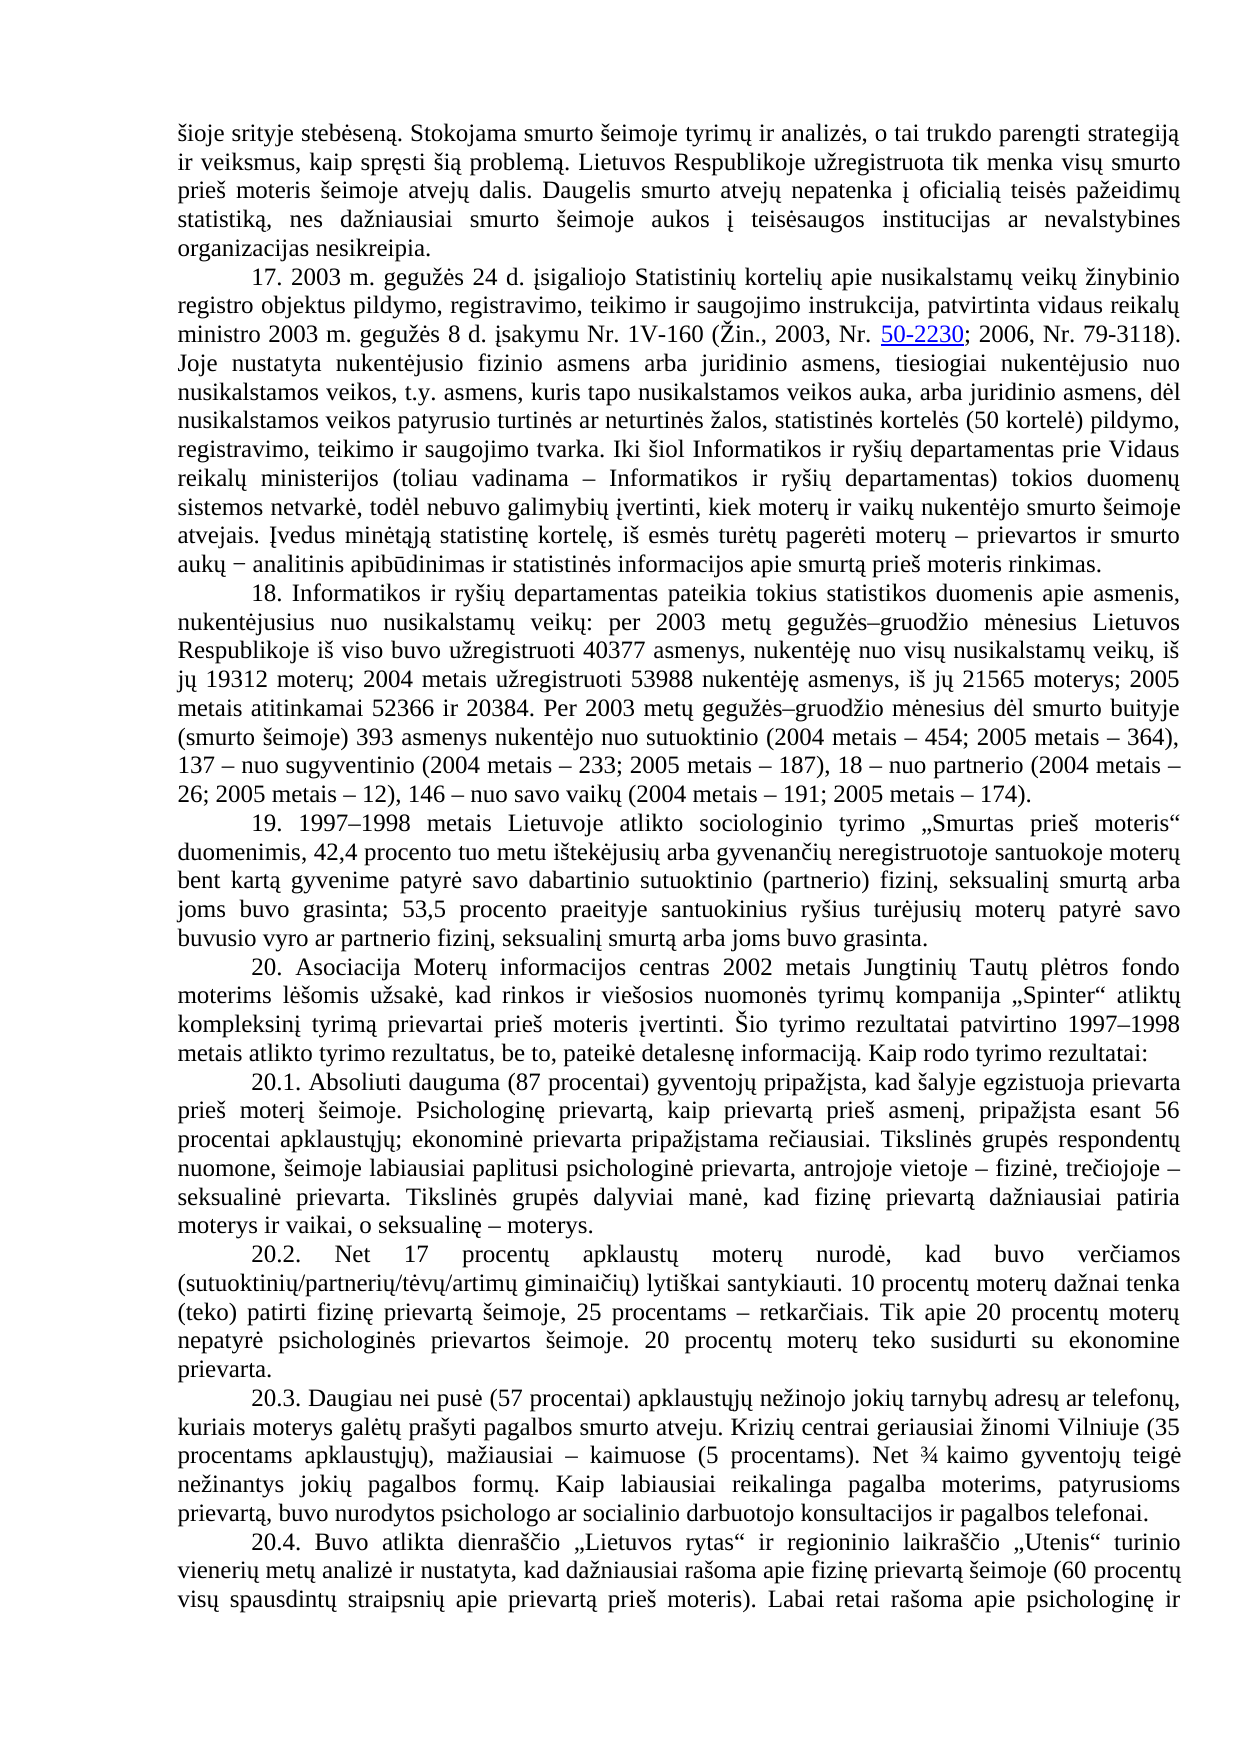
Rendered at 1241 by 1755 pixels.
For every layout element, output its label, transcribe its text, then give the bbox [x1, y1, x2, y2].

text 17. 2003 m. gegužės 24 d. įsigaliojo Statistinių kortelių apie nusikalstamų veikų žinybinio registro objektus pildymo, registravimo, teikimo ir saugojimo instrukcija, patvirtinta vidaus reikalų ministro 2003 m. gegužės 8 d. įsakymu Nr. 1V-160 (Žin., 2003, Nr. 50-2230; 2006, Nr. 79-3118). Joje nustatyta nukentėjusio fizinio asmens arba juridinio asmens, tiesiogiai nukentėjusio nuo nusikalstamos veikos, t.y. asmens, kuris tapo nusikalstamos veikos auka, arba juridinio asmens, dėl nusikalstamos veikos patyrusio turtinės ar neturtinės žalos, statistinės kortelės (50 kortelė) pildymo, registravimo, teikimo ir saugojimo tvarka. Iki šiol Informatikos ir ryšių departamentas prie Vidaus reikalų ministerijos (toliau vadinama – Informatikos ir ryšių departamentas) tokios duomenų sistemos netvarkė, todėl nebuvo galimybių įvertinti, kiek moterų ir vaikų nukentėjo smurto šeimoje atvejais. Įvedus minėtąją statistinę kortelę, iš esmės turėtų pagerėti moterų – prievartos ir smurto aukų − analitinis apibūdinimas ir statistinės informacijos apie smurtą prieš moteris rinkimas. [177, 262, 1181, 578]
text 20.4. Buvo atlikta dienraščio „Lietuvos rytas“ ir regioninio laikraščio „Utenis“ turinio vienerių metų analizė ir nustatyta, kad dažniausiai rašoma apie fizinę prievartą šeimoje (60 procentų visų spausdintų straipsnių apie prievartą prieš moteris). Labai retai rašoma apie psichologinę ir [177, 1527, 1181, 1613]
text šioje srityje stebėseną. Stokojama smurto šeimoje tyrimų ir analizės, o tai trukdo parengti strategiją ir veiksmus, kaip spręsti šią problemą. Lietuvos Respublikoje užregistruota tik menka visų smurto prieš moteris šeimoje atvejų dalis. Daugelis smurto atvejų nepatenka į oficialią teisės pažeidimų statistiką, nes dažniausiai smurto šeimoje aukos į teisėsaugos institucijas ar nevalstybines organizacijas nesikreipia. [177, 118, 1181, 262]
text 20.1. Absoliuti dauguma (87 procentai) gyventojų pripažįsta, kad šalyje egzistuoja prievarta prieš moterį šeimoje. Psichologinę prievartą, kaip prievartą prieš asmenį, pripažįsta esant 56 procentai apklaustųjų; ekonominė prievarta pripažįstama rečiausiai. Tikslinės grupės respondentų nuomone, šeimoje labiausiai paplitusi psichologinė prievarta, antrojoje vietoje – fizinė, trečiojoje – seksualinė prievarta. Tikslinės grupės dalyviai manė, kad fizinę prievartą dažniausiai patiria moterys ir vaikai, o seksualinę – moterys. [177, 1067, 1181, 1239]
text 18. Informatikos ir ryšių departamentas pateikia tokius statistikos duomenis apie asmenis, nukentėjusius nuo nusikalstamų veikų: per 2003 metų gegužės–gruodžio mėnesius Lietuvos Respublikoje iš viso buvo užregistruoti 40377 asmenys, nukentėję nuo visų nusikalstamų veikų, iš jų 19312 moterų; 2004 metais užregistruoti 53988 nukentėję asmenys, iš jų 21565 moterys; 2005 metais atitinkamai 52366 ir 20384. Per 2003 metų gegužės–gruodžio mėnesius dėl smurto buityje (smurto šeimoje) 393 asmenys nukentėjo nuo sutuoktinio (2004 metais – 454; 2005 metais – 364), 137 – nuo sugyventinio (2004 metais – 233; 2005 metais – 187), 18 – nuo partnerio (2004 metais – 26; 2005 metais – 12), 146 – nuo savo vaikų (2004 metais – 191; 2005 metais – 174). [177, 578, 1181, 808]
text 20.3. Daugiau nei pusė (57 procentai) apklaustųjų nežinojo jokių tarnybų adresų ar telefonų, kuriais moterys galėtų prašyti pagalbos smurto atveju. Krizių centrai geriausiai žinomi Vilniuje (35 procentams apklaustųjų), mažiausiai – kaimuose (5 procentams). Net ¾ kaimo gyventojų teigė nežinantys jokių pagalbos formų. Kaip labiausiai reikalinga pagalba moterims, patyrusioms prievartą, buvo nurodytos psichologo ar socialinio darbuotojo konsultacijos ir pagalbos telefonai. [177, 1383, 1181, 1527]
text 20. Asociacija Moterų informacijos centras 2002 metais Jungtinių Tautų plėtros fondo moterims lėšomis užsakė, kad rinkos ir viešosios nuomonės tyrimų kompanija „Spinter“ atliktų kompleksinį tyrimą prievartai prieš moteris įvertinti. Šio tyrimo rezultatai patvirtino 1997–1998 metais atlikto tyrimo rezultatus, be to, pateikė detalesnę informaciją. Kaip rodo tyrimo rezultatai: [177, 952, 1181, 1067]
text 20.2. Net 17 procentų apklaustų moterų nurodė, kad buvo verčiamos (sutuoktinių/partnerių/tėvų/artimų giminaičių) lytiškai santykiauti. 10 procentų moterų dažnai tenka (teko) patirti fizinę prievartą šeimoje, 25 procentams – retkarčiais. Tik apie 20 procentų moterų nepatyrė psichologinės prievartos šeimoje. 20 procentų moterų teko susidurti su ekonomine prievarta. [177, 1239, 1181, 1383]
text 19. 1997–1998 metais Lietuvoje atlikto sociologinio tyrimo „Smurtas prieš moteris“ duomenimis, 42,4 procento tuo metu ištekėjusių arba gyvenančių neregistruotoje santuokoje moterų bent kartą gyvenime patyrė savo dabartinio sutuoktinio (partnerio) fizinį, seksualinį smurtą arba joms buvo grasinta; 53,5 procento praeityje santuokinius ryšius turėjusių moterų patyrė savo buvusio vyro ar partnerio fizinį, seksualinį smurtą arba joms buvo grasinta. [177, 808, 1181, 952]
